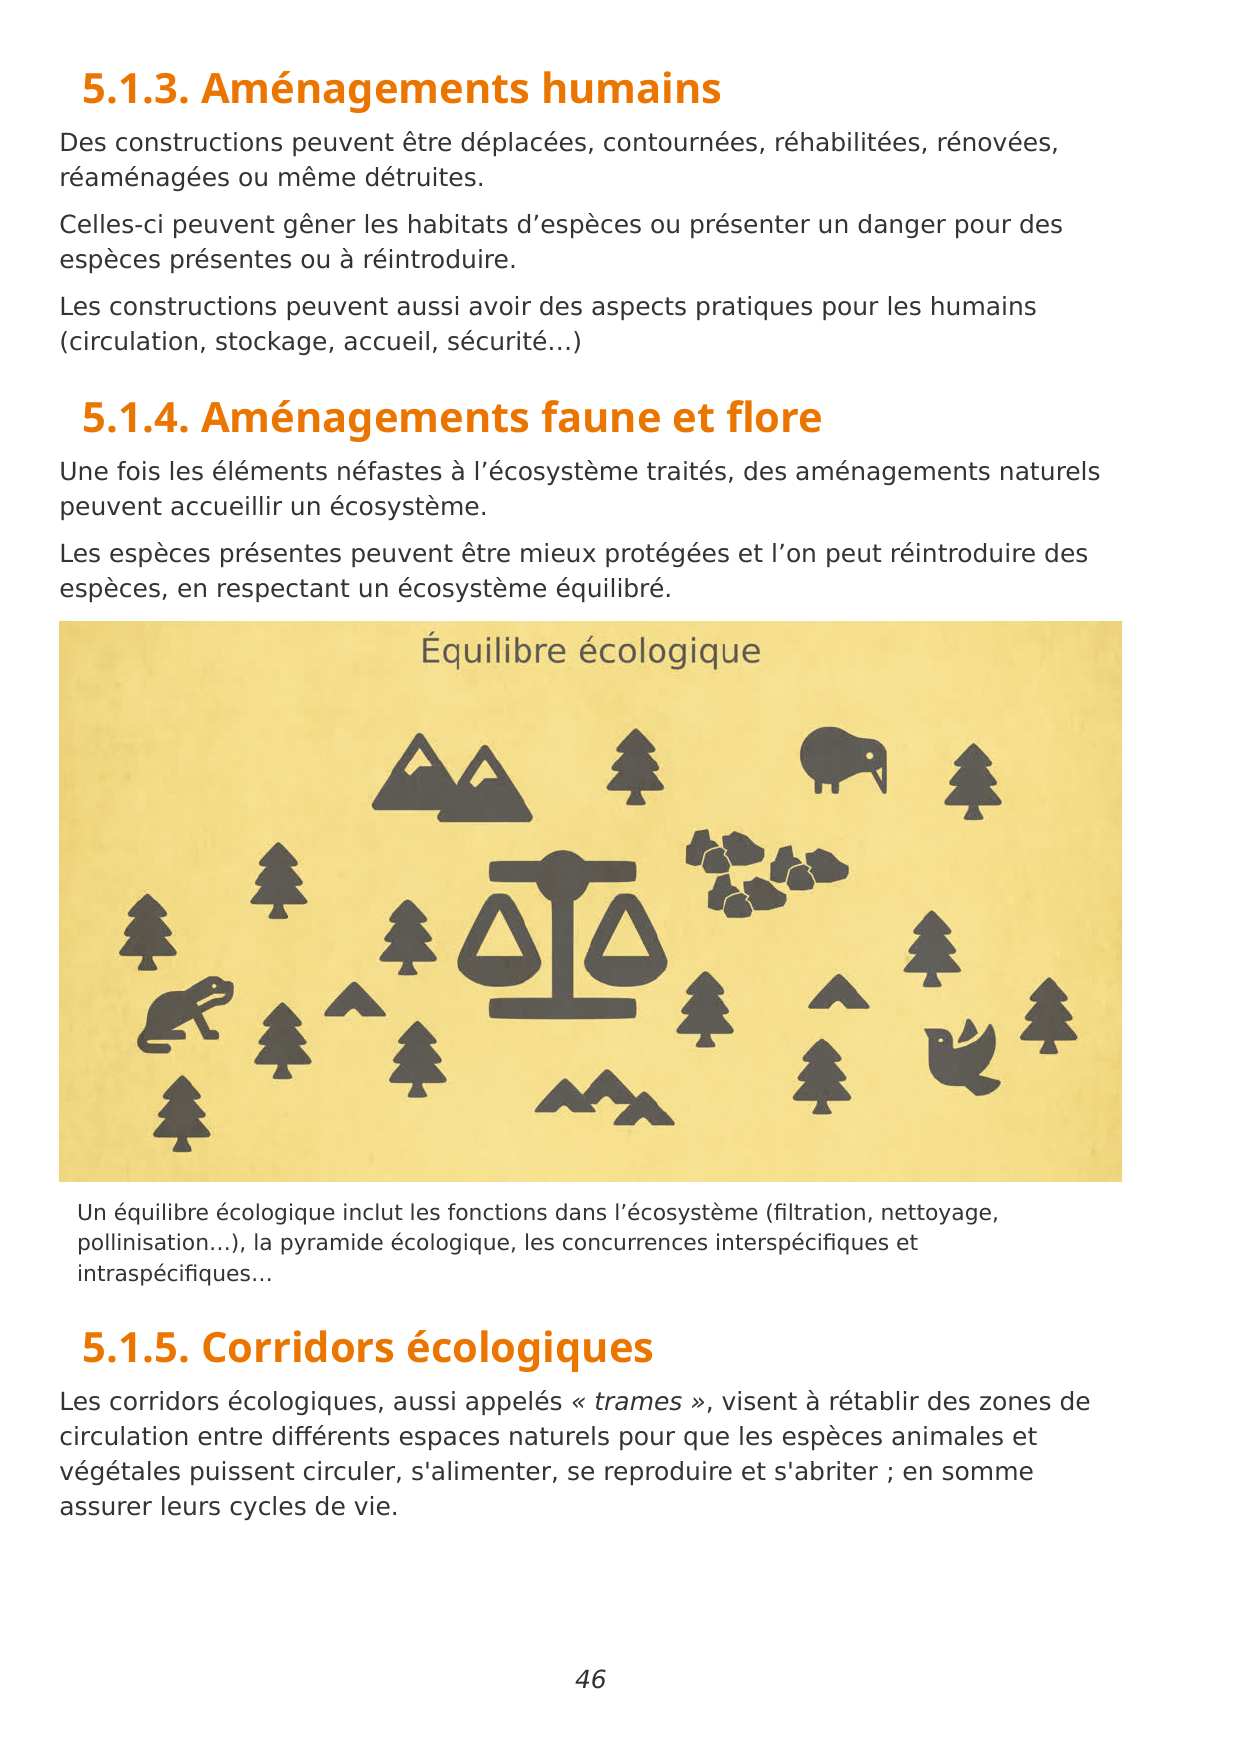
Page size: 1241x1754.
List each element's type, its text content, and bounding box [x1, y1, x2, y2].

text Les corridors écologiques, aussi appelés « trames », visent à rétablir des zones de circulation entre différents espaces naturels pour que les espèces animales et végétales puissent circuler, s'alimenter, se reproduire et s'abriter ; en somme assurer leurs cycles de vie. [59, 1387, 1122, 1521]
text Des constructions peuvent être déplacées, contournées, réhabilitées, rénovées, réaménagées ou même détruites. [59, 128, 1122, 192]
text Une fois les éléments néfastes à l’écosystème traités, des aménagements naturels peuvent accueillir un écosystème. [59, 457, 1122, 522]
text Les espèces présentes peuvent être mieux protégées et l’on peut réintroduire des espèces, en respectant un écosystème équilibré. [59, 539, 1122, 603]
text Celles-ci peuvent gêner les habitats d’espèces ou présenter un danger pour des espèces présentes ou à réintroduire. [59, 210, 1122, 274]
subtitle Corridors écologiques [83, 1318, 1122, 1374]
text Un équilibre écologique inclut les fonctions dans l’écosystème (filtration, nettoyage, pollinisation…), la pyramide écologique, les concurrences interspécifiques et intraspécifiques… [77, 1199, 1104, 1286]
subtitle Aménagements faune et flore [83, 388, 1122, 445]
subtitle Aménagements humains [83, 59, 1122, 116]
text Les constructions peuvent aussi avoir des aspects pratiques pour les humains (circulation, stockage, accueil, sécurité…) [59, 292, 1122, 356]
picture [59, 621, 1123, 1182]
